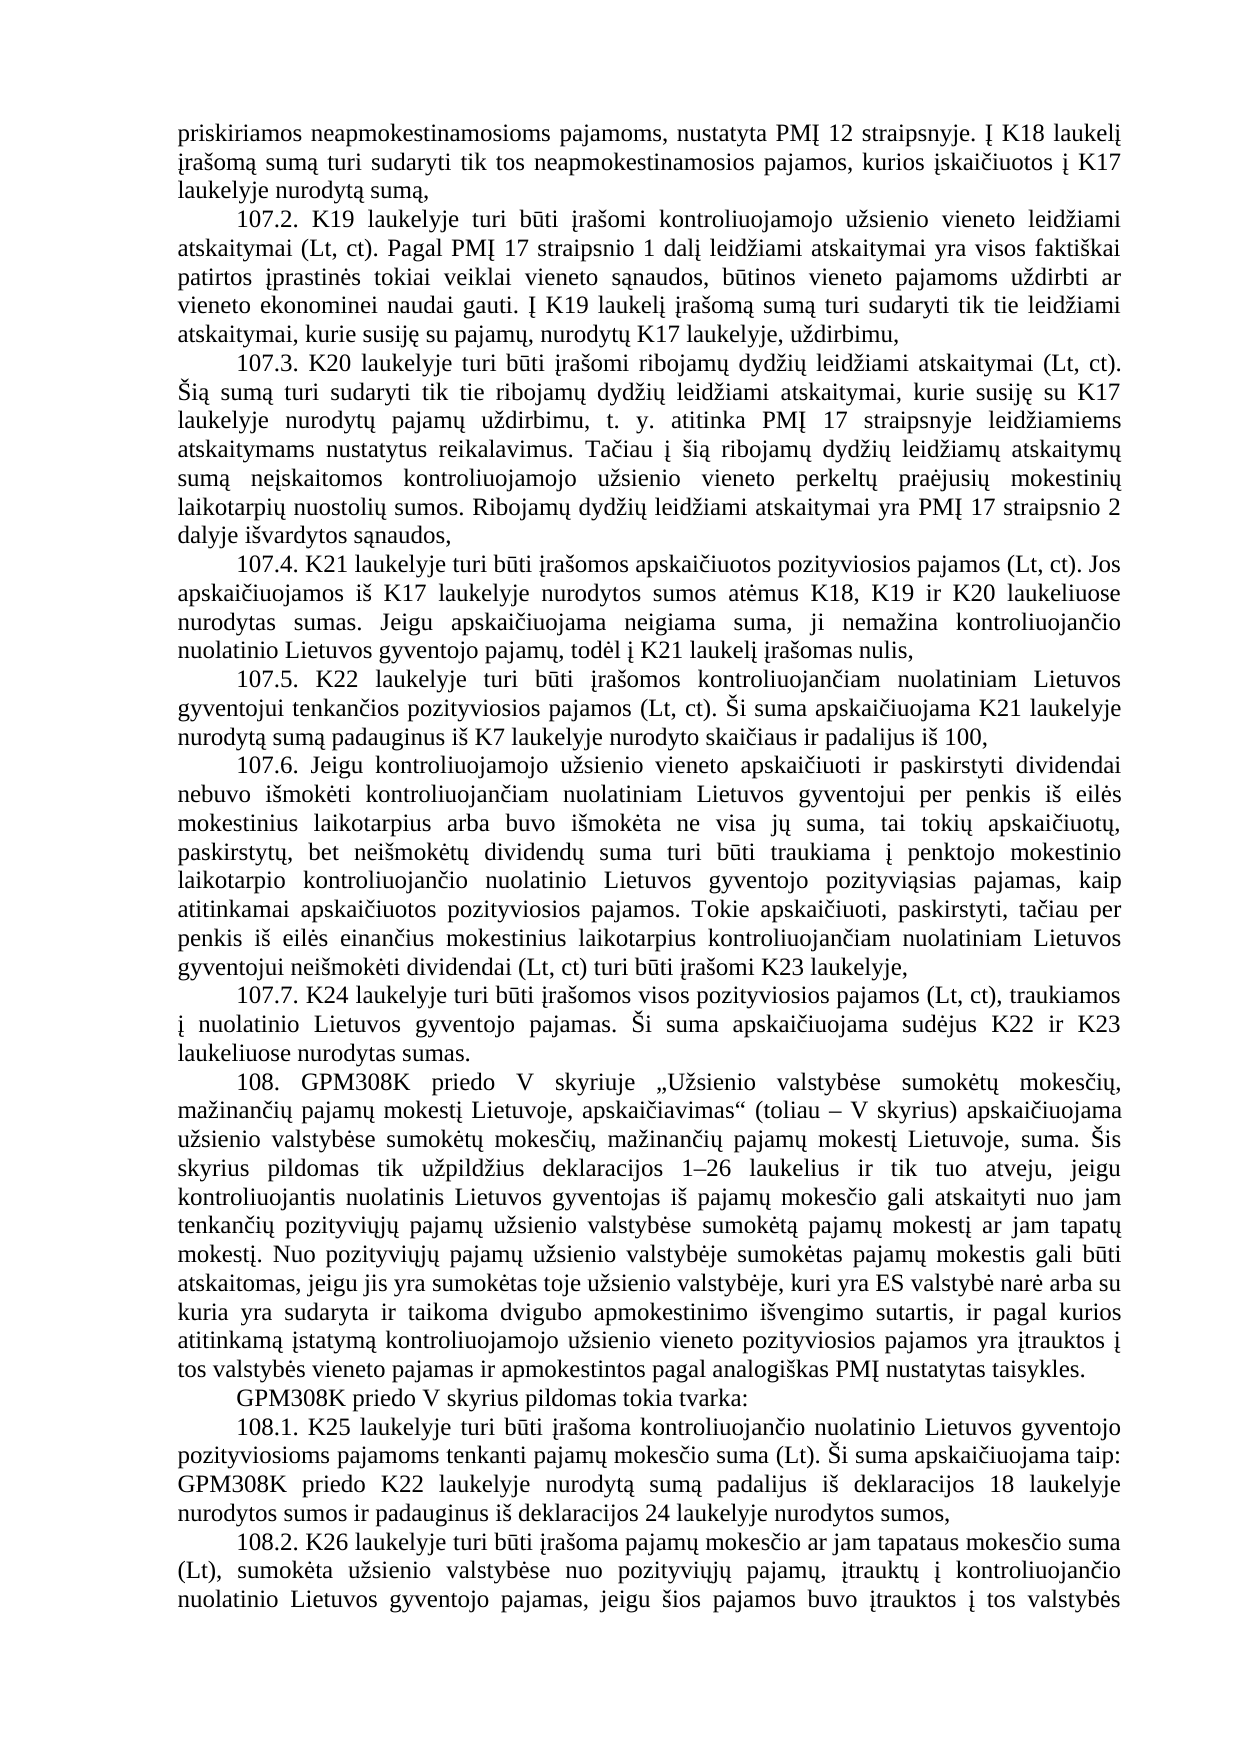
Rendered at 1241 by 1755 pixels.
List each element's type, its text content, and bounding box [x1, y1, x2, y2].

text 107.3. K20 laukelyje turi būti įrašomi ribojamų dydžių leidžiami atskaitymai (Lt, ct). Šią sumą turi sudaryti tik tie ribojamų dydžių leidžiami atskaitymai, kurie susiję su K17 laukelyje nurodytų pajamų uždirbimu, t. y. atitinka PMĮ 17 straipsnyje leidžiamiems atskaitymams nustatytus reikalavimus. Tačiau į šią ribojamų dydžių leidžiamų atskaitymų sumą neįskaitomos kontroliuojamojo užsienio vieneto perkeltų praėjusių mokestinių laikotarpių nuostolių sumos. Ribojamų dydžių leidžiami atskaitymai yra PMĮ 17 straipsnio 2 dalyje išvardytos sąnaudos, [177, 348, 1122, 549]
text 108.2. K26 laukelyje turi būti įrašoma pajamų mokesčio ar jam tapataus mokesčio suma (Lt), sumokėta užsienio valstybėse nuo pozityviųjų pajamų, įtrauktų į kontroliuojančio nuolatinio Lietuvos gyventojo pajamas, jeigu šios pajamos buvo įtrauktos į tos valstybės [177, 1527, 1122, 1613]
text 107.6. Jeigu kontroliuojamojo užsienio vieneto apskaičiuoti ir paskirstyti dividendai nebuvo išmokėti kontroliuojančiam nuolatiniam Lietuvos gyventojui per penkis iš eilės mokestinius laikotarpius arba buvo išmokėta ne visa jų suma, tai tokių apskaičiuotų, paskirstytų, bet neišmokėtų dividendų suma turi būti traukiama į penktojo mokestinio laikotarpio kontroliuojančio nuolatinio Lietuvos gyventojo pozityviąsias pajamas, kaip atitinkamai apskaičiuotos pozityviosios pajamos. Tokie apskaičiuoti, paskirstyti, tačiau per penkis iš eilės einančius mokestinius laikotarpius kontroliuojančiam nuolatiniam Lietuvos gyventojui neišmokėti dividendai (Lt, ct) turi būti įrašomi K23 laukelyje, [177, 751, 1122, 981]
text 107.7. K24 laukelyje turi būti įrašomos visos pozityviosios pajamos (Lt, ct), traukiamos į nuolatinio Lietuvos gyventojo pajamas. Ši suma apskaičiuojama sudėjus K22 ir K23 laukeliuose nurodytas sumas. [177, 981, 1122, 1067]
text GPM308K priedo V skyrius pildomas tokia tvarka: [177, 1383, 1122, 1412]
text 107.2. K19 laukelyje turi būti įrašomi kontroliuojamojo užsienio vieneto leidžiami atskaitymai (Lt, ct). Pagal PMĮ 17 straipsnio 1 dalį leidžiami atskaitymai yra visos faktiškai patirtos įprastinės tokiai veiklai vieneto sąnaudos, būtinos vieneto pajamoms uždirbti ar vieneto ekonominei naudai gauti. Į K19 laukelį įrašomą sumą turi sudaryti tik tie leidžiami atskaitymai, kurie susiję su pajamų, nurodytų K17 laukelyje, uždirbimu, [177, 204, 1122, 348]
text 108. GPM308K priedo V skyriuje „Užsienio valstybėse sumokėtų mokesčių, mažinančių pajamų mokestį Lietuvoje, apskaičiavimas“ (toliau – V skyrius) apskaičiuojama užsienio valstybėse sumokėtų mokesčių, mažinančių pajamų mokestį Lietuvoje, suma. Šis skyrius pildomas tik užpildžius deklaracijos 1–26 laukelius ir tik tuo atveju, jeigu kontroliuojantis nuolatinis Lietuvos gyventojas iš pajamų mokesčio gali atskaityti nuo jam tenkančių pozityviųjų pajamų užsienio valstybėse sumokėtą pajamų mokestį ar jam tapatų mokestį. Nuo pozityviųjų pajamų užsienio valstybėje sumokėtas pajamų mokestis gali būti atskaitomas, jeigu jis yra sumokėtas toje užsienio valstybėje, kuri yra ES valstybė narė arba su kuria yra sudaryta ir taikoma dvigubo apmokestinimo išvengimo sutartis, ir pagal kurios atitinkamą įstatymą kontroliuojamojo užsienio vieneto pozityviosios pajamos yra įtrauktos į tos valstybės vieneto pajamas ir apmokestintos pagal analogiškas PMĮ nustatytas taisykles. [177, 1067, 1122, 1383]
text priskiriamos neapmokestinamosioms pajamoms, nustatyta PMĮ 12 straipsnyje. Į K18 laukelį įrašomą sumą turi sudaryti tik tos neapmokestinamosios pajamos, kurios įskaičiuotos į K17 laukelyje nurodytą sumą, [177, 118, 1122, 204]
text 107.4. K21 laukelyje turi būti įrašomos apskaičiuotos pozityviosios pajamos (Lt, ct). Jos apskaičiuojamos iš K17 laukelyje nurodytos sumos atėmus K18, K19 ir K20 laukeliuose nurodytas sumas. Jeigu apskaičiuojama neigiama suma, ji nemažina kontroliuojančio nuolatinio Lietuvos gyventojo pajamų, todėl į K21 laukelį įrašomas nulis, [177, 549, 1122, 664]
text 107.5. K22 laukelyje turi būti įrašomos kontroliuojančiam nuolatiniam Lietuvos gyventojui tenkančios pozityviosios pajamos (Lt, ct). Ši suma apskaičiuojama K21 laukelyje nurodytą sumą padauginus iš K7 laukelyje nurodyto skaičiaus ir padalijus iš 100, [177, 664, 1122, 751]
text 108.1. K25 laukelyje turi būti įrašoma kontroliuojančio nuolatinio Lietuvos gyventojo pozityviosioms pajamoms tenkanti pajamų mokesčio suma (Lt). Ši suma apskaičiuojama taip: GPM308K priedo K22 laukelyje nurodytą sumą padalijus iš deklaracijos 18 laukelyje nurodytos sumos ir padauginus iš deklaracijos 24 laukelyje nurodytos sumos, [177, 1412, 1122, 1527]
